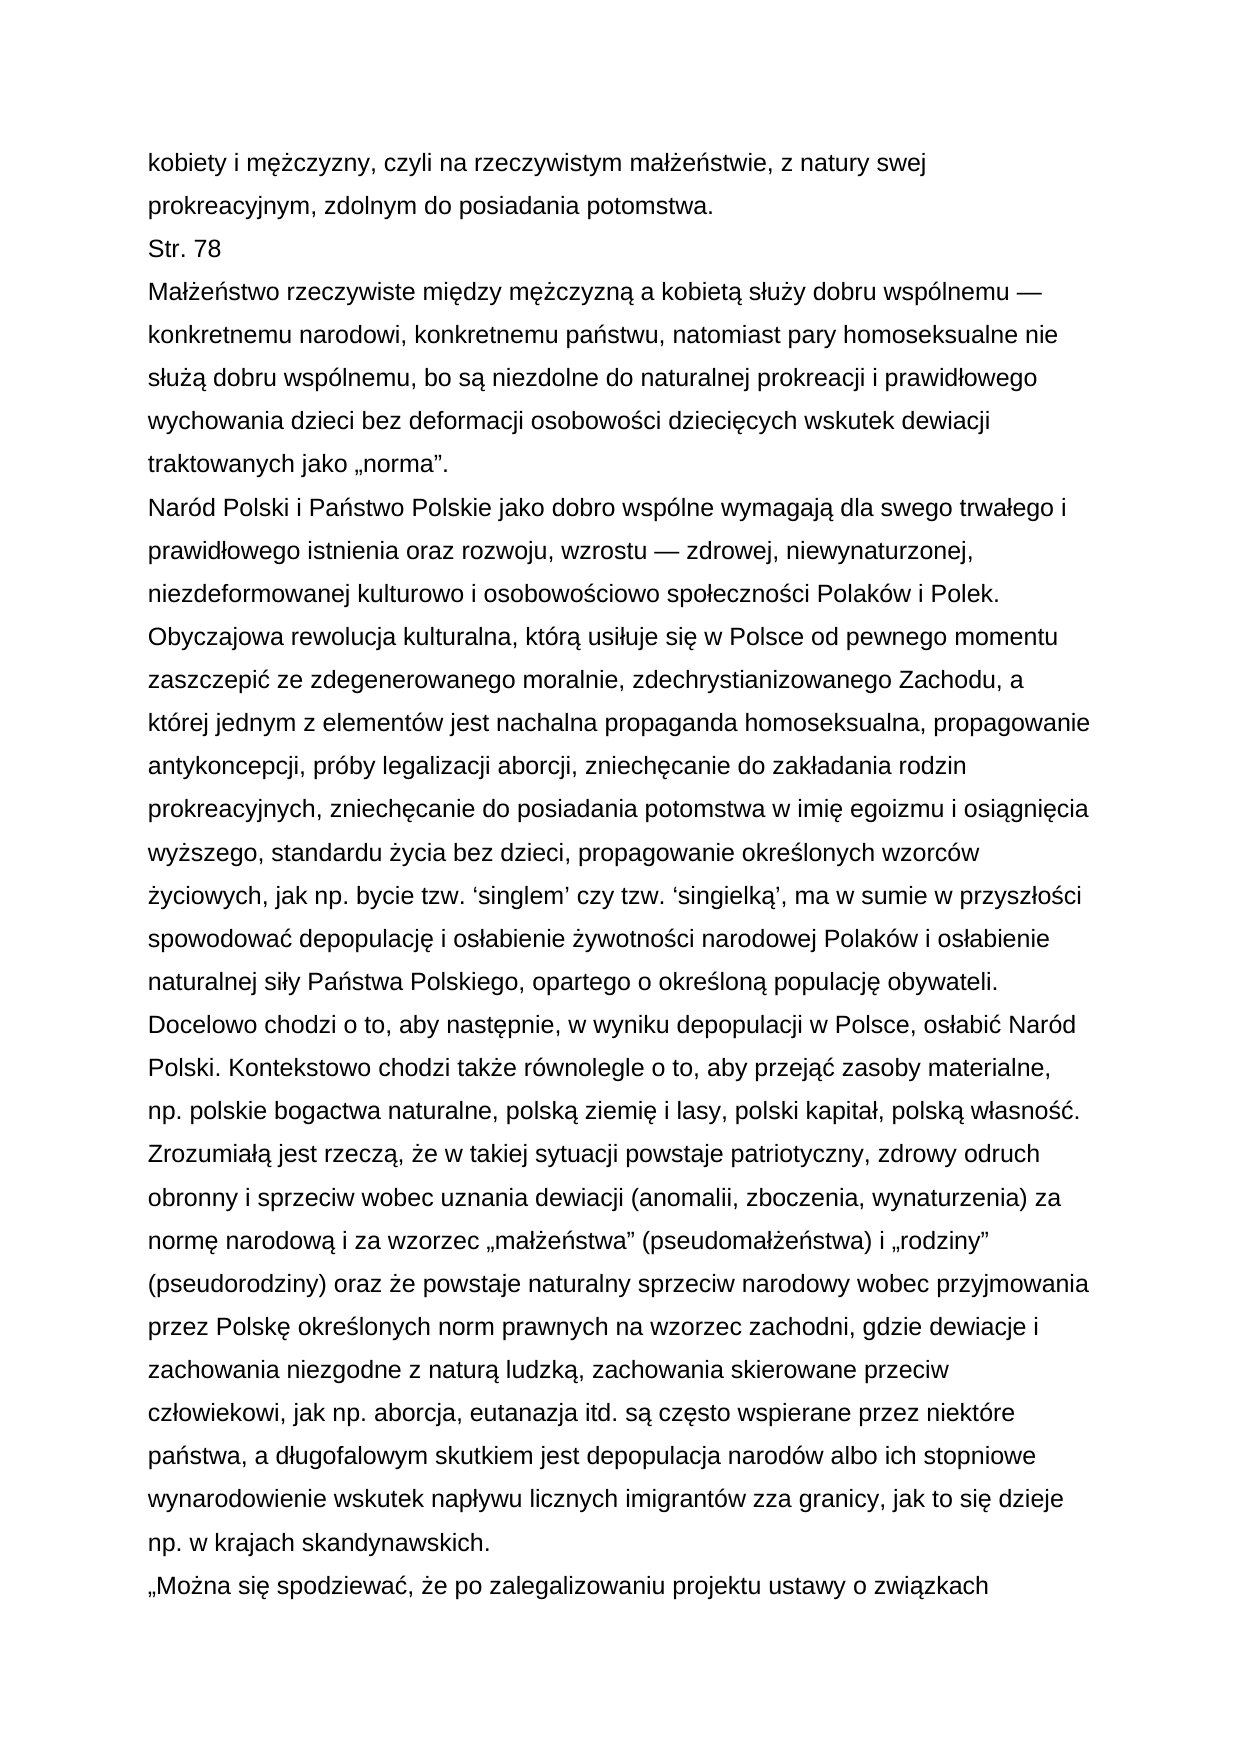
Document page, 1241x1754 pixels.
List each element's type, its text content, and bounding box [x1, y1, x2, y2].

text kobiety i mężczyzny, czyli na rzeczywistym małżeństwie, z natury swej prokreacyjnym, zdolnym do posiadania potomstwa. [148, 148, 1093, 219]
text Małżeństwo rzeczywiste między mężczyzną a kobietą służy dobru wspólnemu — konkretnemu narodowi, konkretnemu państwu, natomiast pary homoseksualne nie służą dobru wspólnemu, bo są niezdolne do naturalnej prokreacji i prawidłowego wychowania dzieci bez deformacji osobowości dziecięcych wskutek dewiacji traktowanych jako „norma”. [148, 277, 1093, 478]
text Docelowo chodzi o to, aby następnie, w wyniku depopulacji w Polsce, osłabić Naród Polski. Kontekstowo chodzi także równolegle o to, aby przejąć zasoby materialne, np. polskie bogactwa naturalne, polską ziemię i lasy, polski kapitał, polską własność. Zrozumiałą jest rzeczą, że w takiej sytuacji powstaje patriotyczny, zdrowy odruch obronny i sprzeciw wobec uznania dewiacji (anomalii, zboczenia, wynaturzenia) za normę narodową i za wzorzec „małżeństwa” (pseudomałżeństwa) i „rodziny” (pseudorodziny) oraz że powstaje naturalny sprzeciw narodowy wobec przyjmowania przez Polskę określonych norm prawnych na wzorzec zachodni, gdzie dewiacje i zachowania niezgodne z naturą ludzką, zachowania skierowane przeciw człowiekowi, jak np. aborcja, eutanazja itd. są często wspierane przez niektóre państwa, a długofalowym skutkiem jest depopulacja narodów albo ich stopniowe wynarodowienie wskutek napływu licznych imigrantów zza granicy, jak to się dzieje np. w krajach skandynawskich. [148, 1010, 1093, 1556]
text Naród Polski i Państwo Polskie jako dobro wspólne wymagają dla swego trwałego i prawidłowego istnienia oraz rozwoju, wzrostu — zdrowej, niewynaturzonej, niezdeformowanej kulturowo i osobowościowo społeczności Polaków i Polek. Obyczajowa rewolucja kulturalna, którą usiłuje się w Polsce od pewnego momentu zaszczepić ze zdegenerowanego moralnie, zdechrystianizowanego Zachodu, a której jednym z elementów jest nachalna propaganda homoseksualna, propagowanie antykoncepcji, próby legalizacji aborcji, zniechęcanie do zakładania rodzin prokreacyjnych, zniechęcanie do posiadania potomstwa w imię egoizmu i osiągnięcia wyższego, standardu życia bez dzieci, propagowanie określonych wzorców życiowych, jak np. bycie tzw. ‘singlem’ czy tzw. ‘singielką’, ma w sumie w przyszłości spowodować depopulację i osłabienie żywotności narodowej Polaków i osłabienie naturalnej siły Państwa Polskiego, opartego o określoną populację obywateli. [148, 493, 1093, 996]
text Str. 78 [148, 234, 1093, 263]
text „Można się spodziewać, że po zalegalizowaniu projektu ustawy o związkach [148, 1571, 1093, 1599]
